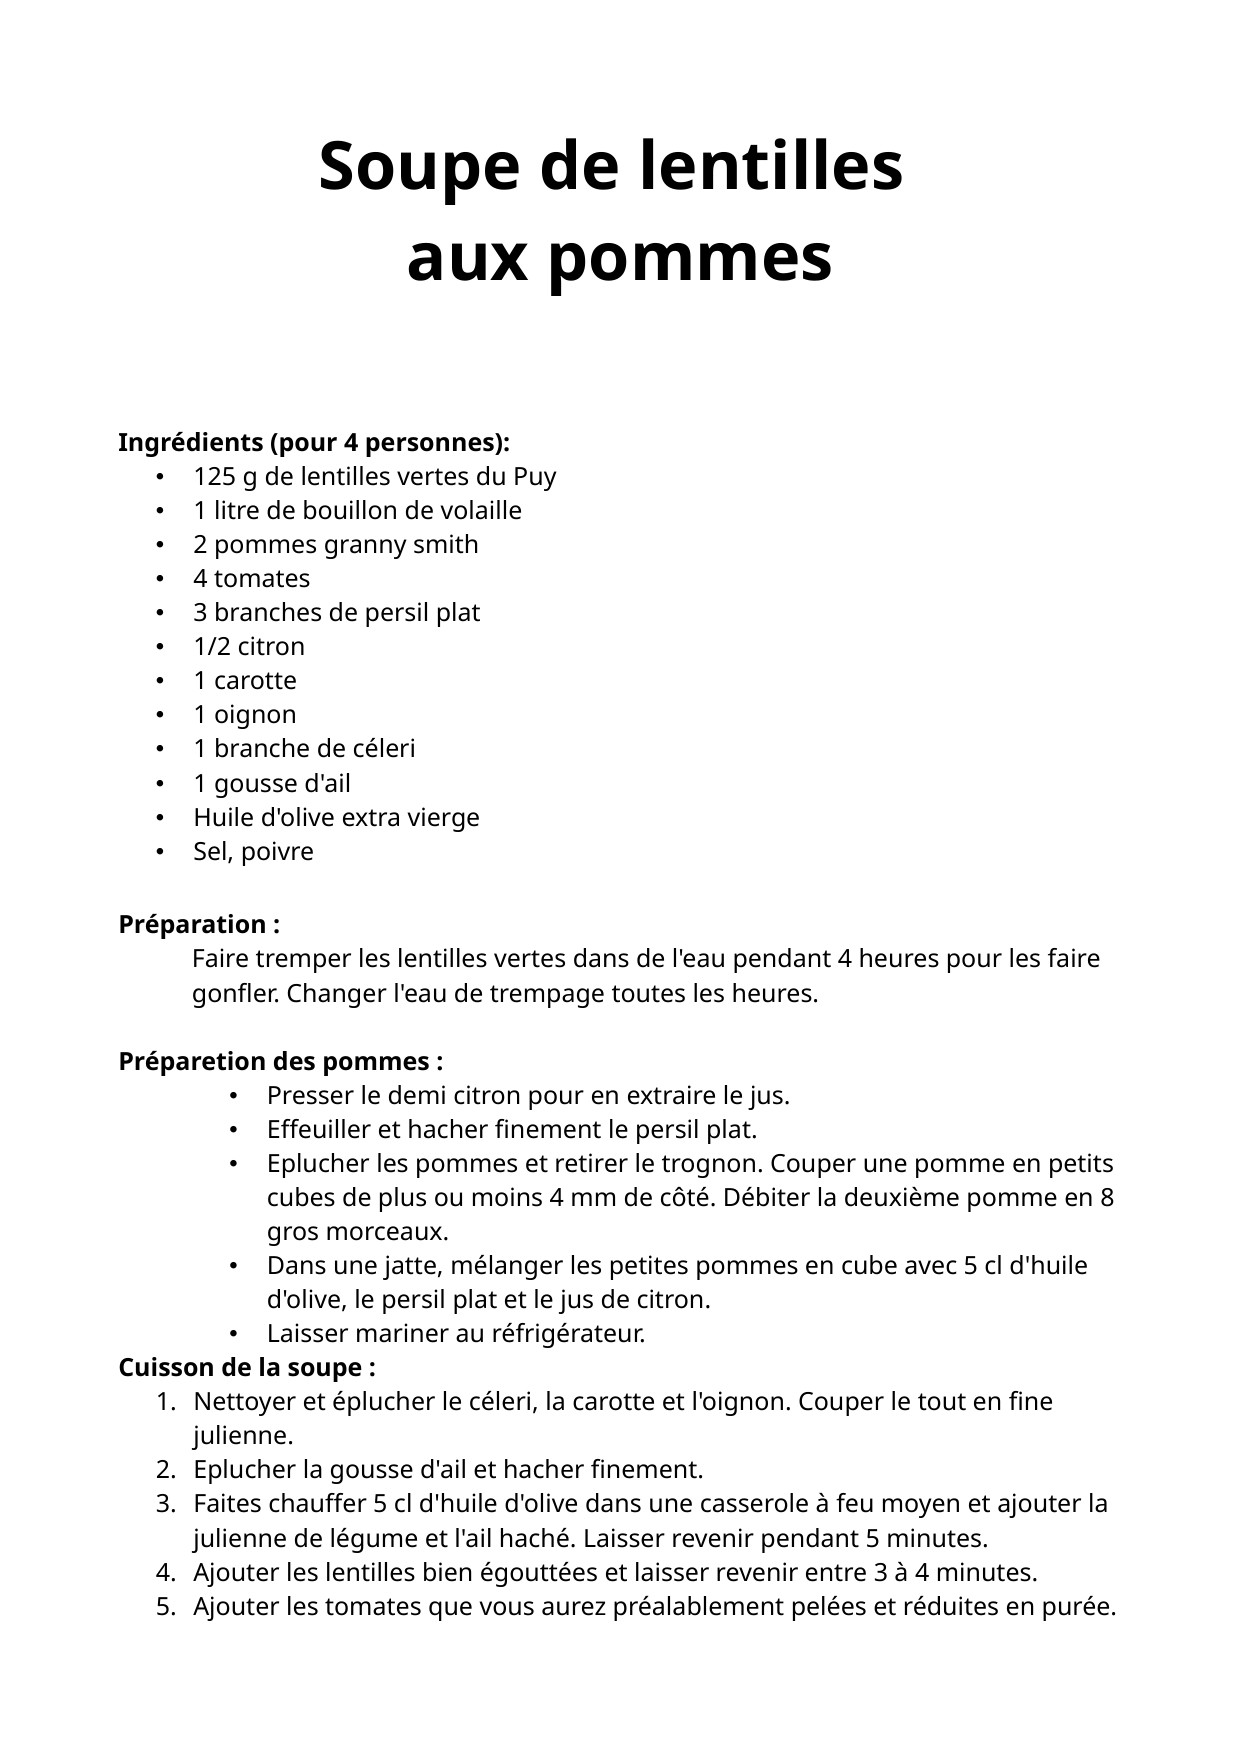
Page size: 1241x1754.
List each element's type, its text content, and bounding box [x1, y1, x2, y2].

list 4 tomates [156, 561, 1122, 595]
list Ajouter les tomates que vous aurez préalablement pelées et réduites en purée. [156, 1588, 1122, 1622]
text Préparation : [118, 907, 1122, 941]
text Faire tremper les lentilles vertes dans de l'eau pendant 4 heures pour les faire gonfler. Changer l'eau de trempage toutes les heures. [118, 941, 1122, 1009]
list Huile d'olive extra vierge [156, 799, 1122, 833]
list Laisser mariner au réfrigérateur. [229, 1316, 1122, 1350]
list Effeuiller et hacher finement le persil plat. [229, 1111, 1122, 1146]
list 1 litre de bouillon de volaille [156, 493, 1122, 527]
list 125 g de lentilles vertes du Puy [156, 459, 1122, 493]
list 1 carotte [156, 663, 1122, 697]
list Ajouter les lentilles bien égouttées et laisser revenir entre 3 à 4 minutes. [156, 1554, 1122, 1588]
text aux pommes [118, 209, 1122, 300]
list Nettoyer et éplucher le céleri, la carotte et l'oignon. Couper le tout en fine julienne. [156, 1384, 1122, 1452]
list Eplucher les pommes et retirer le trognon. Couper une pomme en petits cubes de plus ou moins 4 mm de côté. Débiter la deuxième pomme en 8 gros morceaux. [229, 1146, 1122, 1248]
list Faites chauffer 5 cl d'huile d'olive dans une casserole à feu moyen et ajouter la julienne de légume et l'ail haché. Laisser revenir pendant 5 minutes. [156, 1486, 1122, 1554]
text Ingrédients (pour 4 personnes): [118, 424, 1122, 459]
list Sel, poivre [156, 833, 1122, 867]
list 1 oignon [156, 697, 1122, 731]
list Eplucher la gousse d'ail et hacher finement. [156, 1452, 1122, 1486]
list 3 branches de persil plat [156, 595, 1122, 629]
list 1 gousse d'ail [156, 765, 1122, 799]
list Dans une jatte, mélanger les petites pommes en cube avec 5 cl d'huile d'olive, le persil plat et le jus de citron. [229, 1248, 1122, 1316]
list Presser le demi citron pour en extraire le jus. [229, 1077, 1122, 1111]
text Soupe de lentilles [118, 118, 1122, 209]
list 1/2 citron [156, 629, 1122, 663]
list 1 branche de céleri [156, 731, 1122, 765]
text Préparetion des pommes : [118, 1043, 1122, 1077]
text Cuisson de la soupe : [118, 1350, 1122, 1384]
list 2 pommes granny smith [156, 527, 1122, 561]
